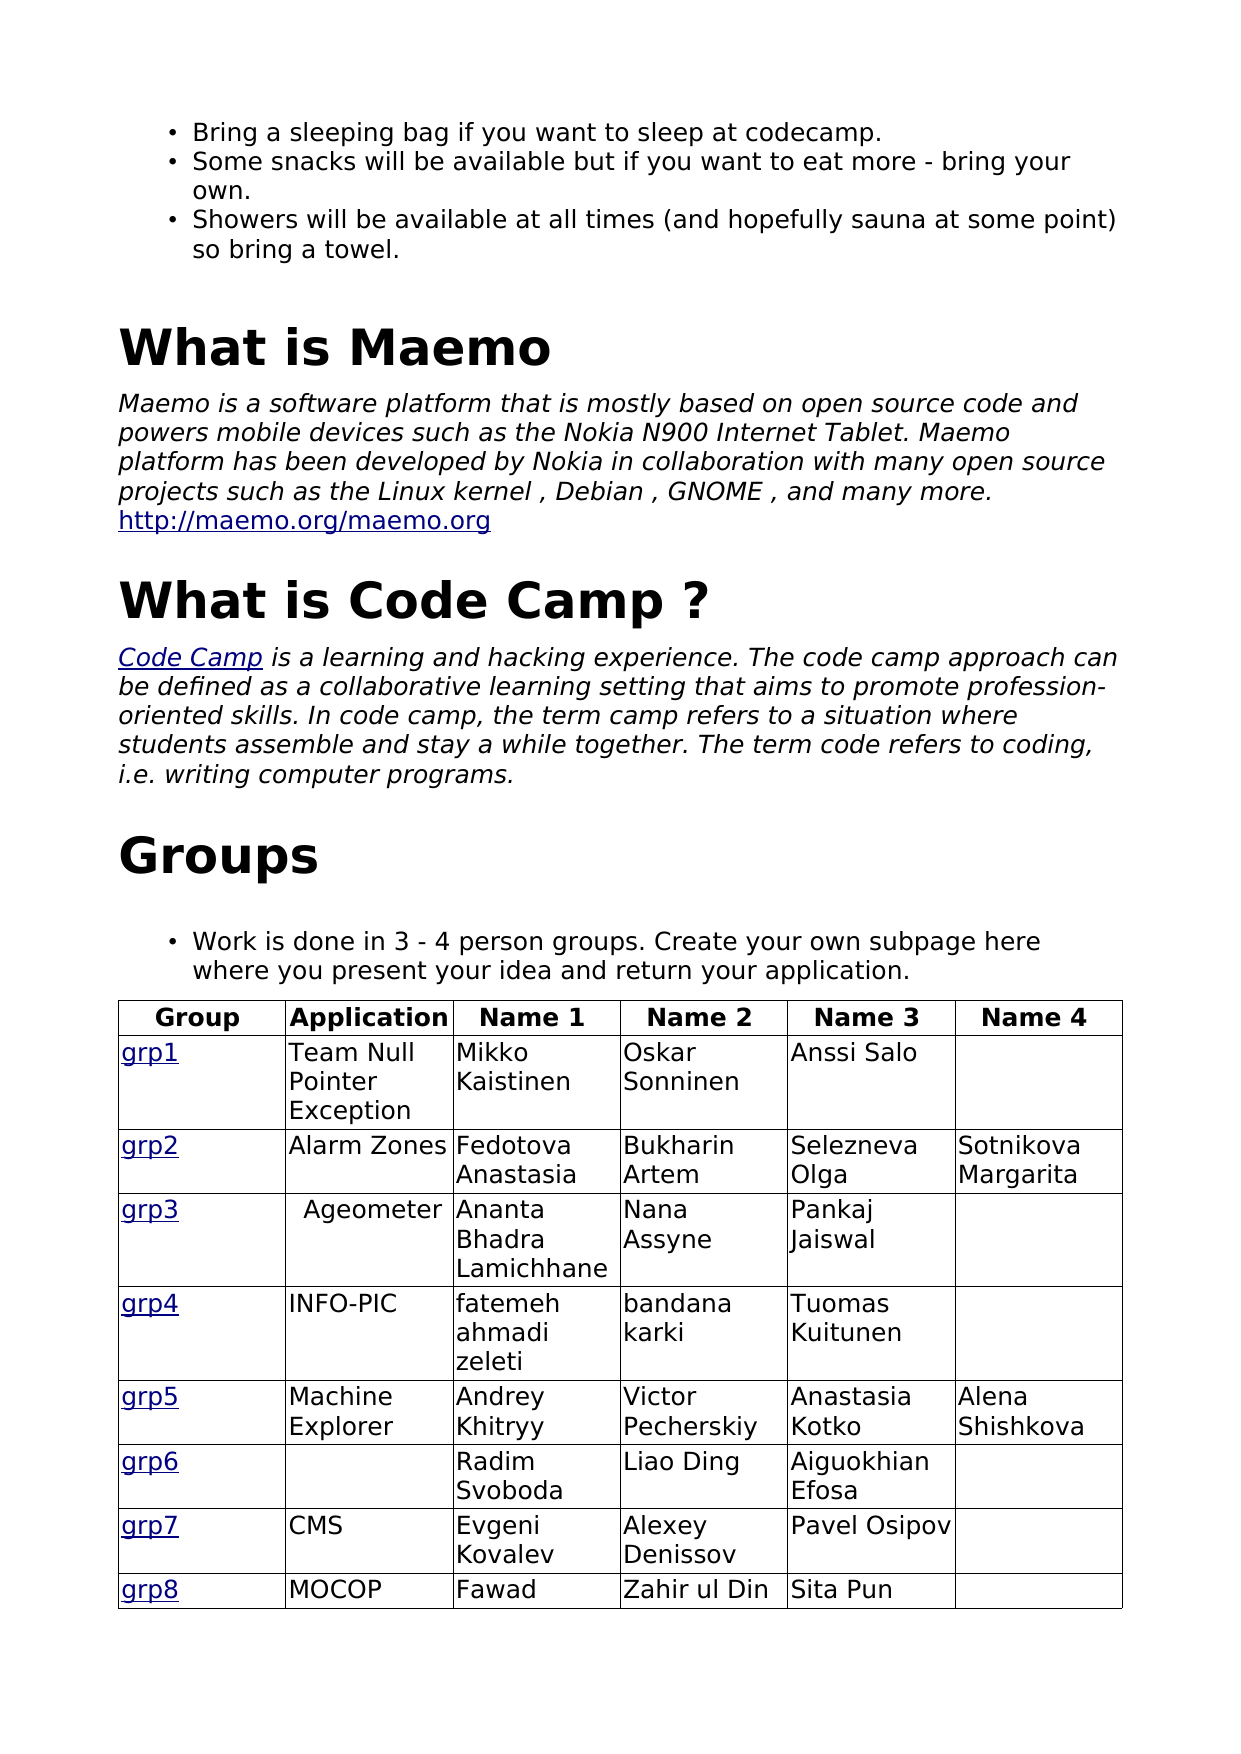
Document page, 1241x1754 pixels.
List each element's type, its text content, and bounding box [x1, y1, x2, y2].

table_cell Sotnikova Margarita [956, 1130, 1122, 1193]
table_cell INFO-PIC [286, 1287, 453, 1379]
table_cell [956, 1194, 1122, 1286]
table_cell Bukharin Artem [621, 1130, 787, 1193]
table_header Name 2 [621, 1001, 787, 1035]
table_cell Selezneva Olga [788, 1130, 955, 1193]
table_cell Tuomas Kuitunen [788, 1287, 955, 1379]
text Maemo is a software platform that is mostly based on open source code and powers mobile devices such as the Nokia N900 Internet Tablet. Maemo platform has been developed by Nokia in collaboration with many open source projects such as the Linux kernel , Debian , GNOME , and many more. http://maemo.org/maemo.org [118, 389, 1122, 535]
table_cell Zahir ul Din [621, 1574, 787, 1607]
table_cell Oskar Sonninen [621, 1036, 787, 1128]
table_cell Liao Ding [621, 1445, 787, 1508]
table_cell grp3 [119, 1194, 285, 1286]
table_cell Team Null Pointer Exception [286, 1036, 453, 1128]
table_cell Evgeni Kovalev [454, 1509, 620, 1572]
table_cell Alarm Zones [286, 1130, 453, 1193]
list Work is done in 3 - 4 person groups. Create your own subpage here where you present your idea and return your application. [177, 927, 1122, 985]
list Showers will be available at all times (and hopefully sauna at some point) so bring a towel. [177, 206, 1122, 264]
table_cell Aiguokhian Efosa [788, 1445, 955, 1508]
table_cell fatemeh ahmadi zeleti [454, 1287, 620, 1379]
table_cell [286, 1445, 453, 1508]
table_cell Mikko Kaistinen [454, 1036, 620, 1128]
table_cell grp7 [119, 1509, 285, 1572]
subtitle What is Code Camp ? [118, 572, 1122, 631]
table_cell MOCOP [286, 1574, 453, 1607]
table_header Name 1 [454, 1001, 620, 1035]
table_cell Pankaj Jaiswal [788, 1194, 955, 1286]
table_cell Nana Assyne [621, 1194, 787, 1286]
table_cell CMS [286, 1509, 453, 1572]
table_cell grp4 [119, 1287, 285, 1379]
table_cell Anssi Salo [788, 1036, 955, 1128]
table_cell grp8 [119, 1574, 285, 1607]
text Code Camp is a learning and hacking experience. The code camp approach can be defined as a collaborative learning setting that aims to promote profession-oriented skills. In code camp, the term camp refers to a situation where students assemble and stay a while together. The term code refers to coding, i.e. writing computer programs. [118, 643, 1122, 789]
table_cell Pavel Osipov [788, 1509, 955, 1572]
table_header Name 4 [956, 1001, 1122, 1035]
table_cell Victor Pecherskiy [621, 1381, 787, 1444]
table_cell Machine Explorer [286, 1381, 453, 1444]
table_cell Alexey Denissov [621, 1509, 787, 1572]
table_cell grp6 [119, 1445, 285, 1508]
table_cell grp2 [119, 1130, 285, 1193]
table_header Name 3 [788, 1001, 955, 1035]
list Some snacks will be available but if you want to eat more - bring your own. [177, 147, 1122, 206]
table_cell Sita Pun [788, 1574, 955, 1607]
table_cell [956, 1509, 1122, 1572]
table_cell grp5 [119, 1381, 285, 1444]
table_cell Ananta Bhadra Lamichhane [454, 1194, 620, 1286]
list Bring a sleeping bag if you want to sleep at codecamp. [177, 118, 1122, 147]
table_cell Alena Shishkova [956, 1381, 1122, 1444]
table_cell bandana karki [621, 1287, 787, 1379]
subtitle Groups [118, 827, 1122, 885]
table_cell Radim Svoboda [454, 1445, 620, 1508]
table_cell Ageometer [286, 1194, 453, 1286]
table_cell [956, 1445, 1122, 1508]
table_cell Fedotova Anastasia [454, 1130, 620, 1193]
table_cell [956, 1287, 1122, 1379]
table_cell grp1 [119, 1036, 285, 1128]
table_cell Andrey Khitryy [454, 1381, 620, 1444]
table_cell [956, 1574, 1122, 1607]
table_cell [956, 1036, 1122, 1128]
subtitle What is Maemo [118, 318, 1122, 377]
table_header Application [286, 1001, 453, 1035]
table_cell Fawad [454, 1574, 620, 1607]
table_cell Anastasia Kotko [788, 1381, 955, 1444]
table_header Group [119, 1001, 285, 1035]
